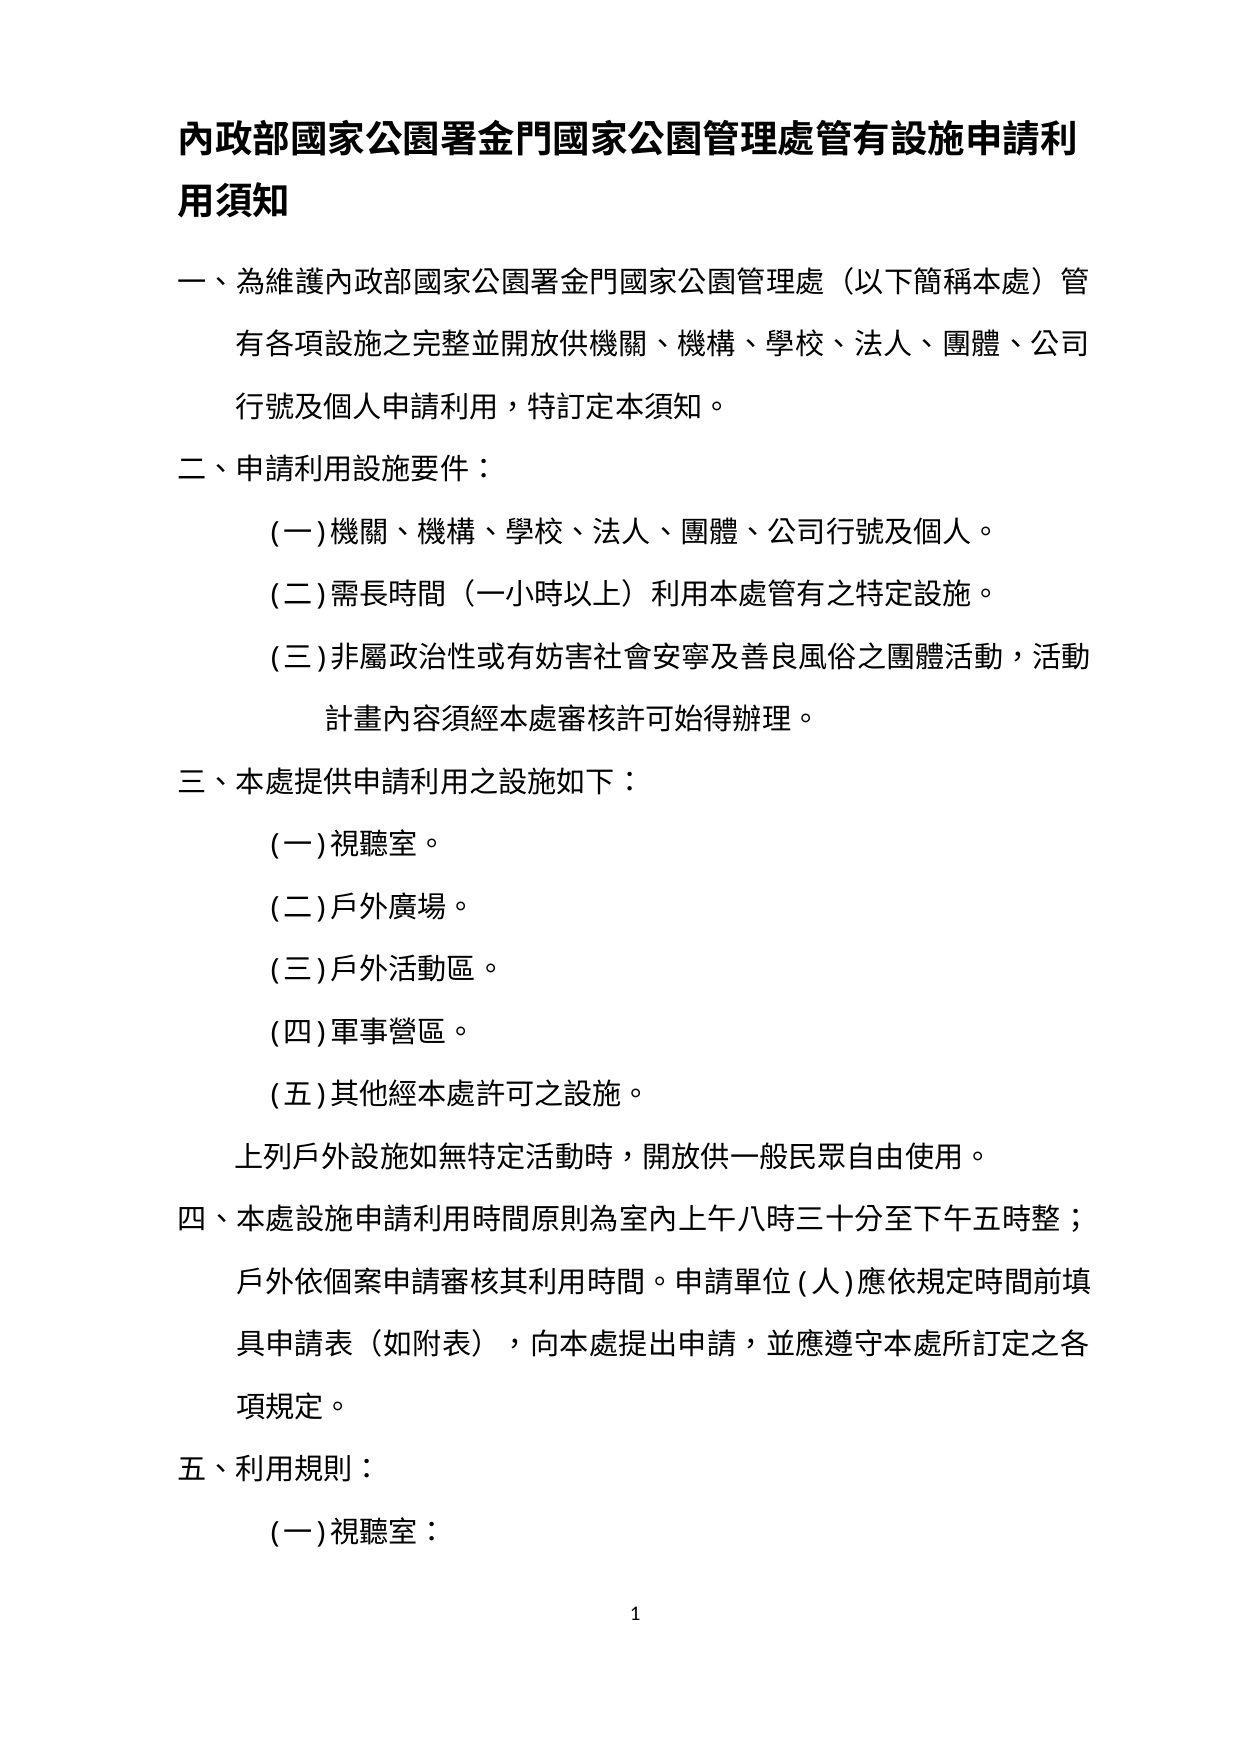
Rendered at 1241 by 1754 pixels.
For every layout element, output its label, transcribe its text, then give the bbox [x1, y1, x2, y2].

text (四)軍事營區。 [266, 988, 1092, 1050]
text (一)機關、機構、學校、法人、團體、公司行號及個人。 [266, 488, 1092, 550]
text (三)戶外活動區。 [266, 925, 1092, 988]
text (一)視聽室。 [266, 800, 1092, 863]
text 二、申請利用設施要件： [177, 425, 1092, 488]
text (二)戶外廣場。 [266, 863, 1092, 925]
text 三、本處提供申請利用之設施如下： [177, 738, 1092, 800]
text 一、為維護內政部國家公園署金門國家公園管理處（以下簡稱本處）管有各項設施之完整並開放供機關、機構、學校、法人、團體、公司行號及個人申請利用，特訂定本須知。 [177, 238, 1092, 425]
text 上列戶外設施如無特定活動時，開放供一般民眾自由使用。 [234, 1113, 1092, 1175]
text (二)需長時間（一小時以上）利用本處管有之特定設施。 [266, 550, 1092, 613]
text 內政部國家公園署金門國家公園管理處管有設施申請利用須知 [177, 94, 1092, 219]
text 四、本處設施申請利用時間原則為室內上午八時三十分至下午五時整；戶外依個案申請審核其利用時間。申請單位(人)應依規定時間前填具申請表（如附表），向本處提出申請，並應遵守本處所訂定之各項規定。 [177, 1175, 1092, 1425]
text 五、利用規則： [177, 1425, 1092, 1488]
text (三)非屬政治性或有妨害社會安寧及善良風俗之團體活動，活動計畫內容須經本處審核許可始得辦理。 [266, 613, 1092, 738]
text (一)視聽室： [266, 1488, 1092, 1550]
text (五)其他經本處許可之設施。 [266, 1050, 1092, 1113]
